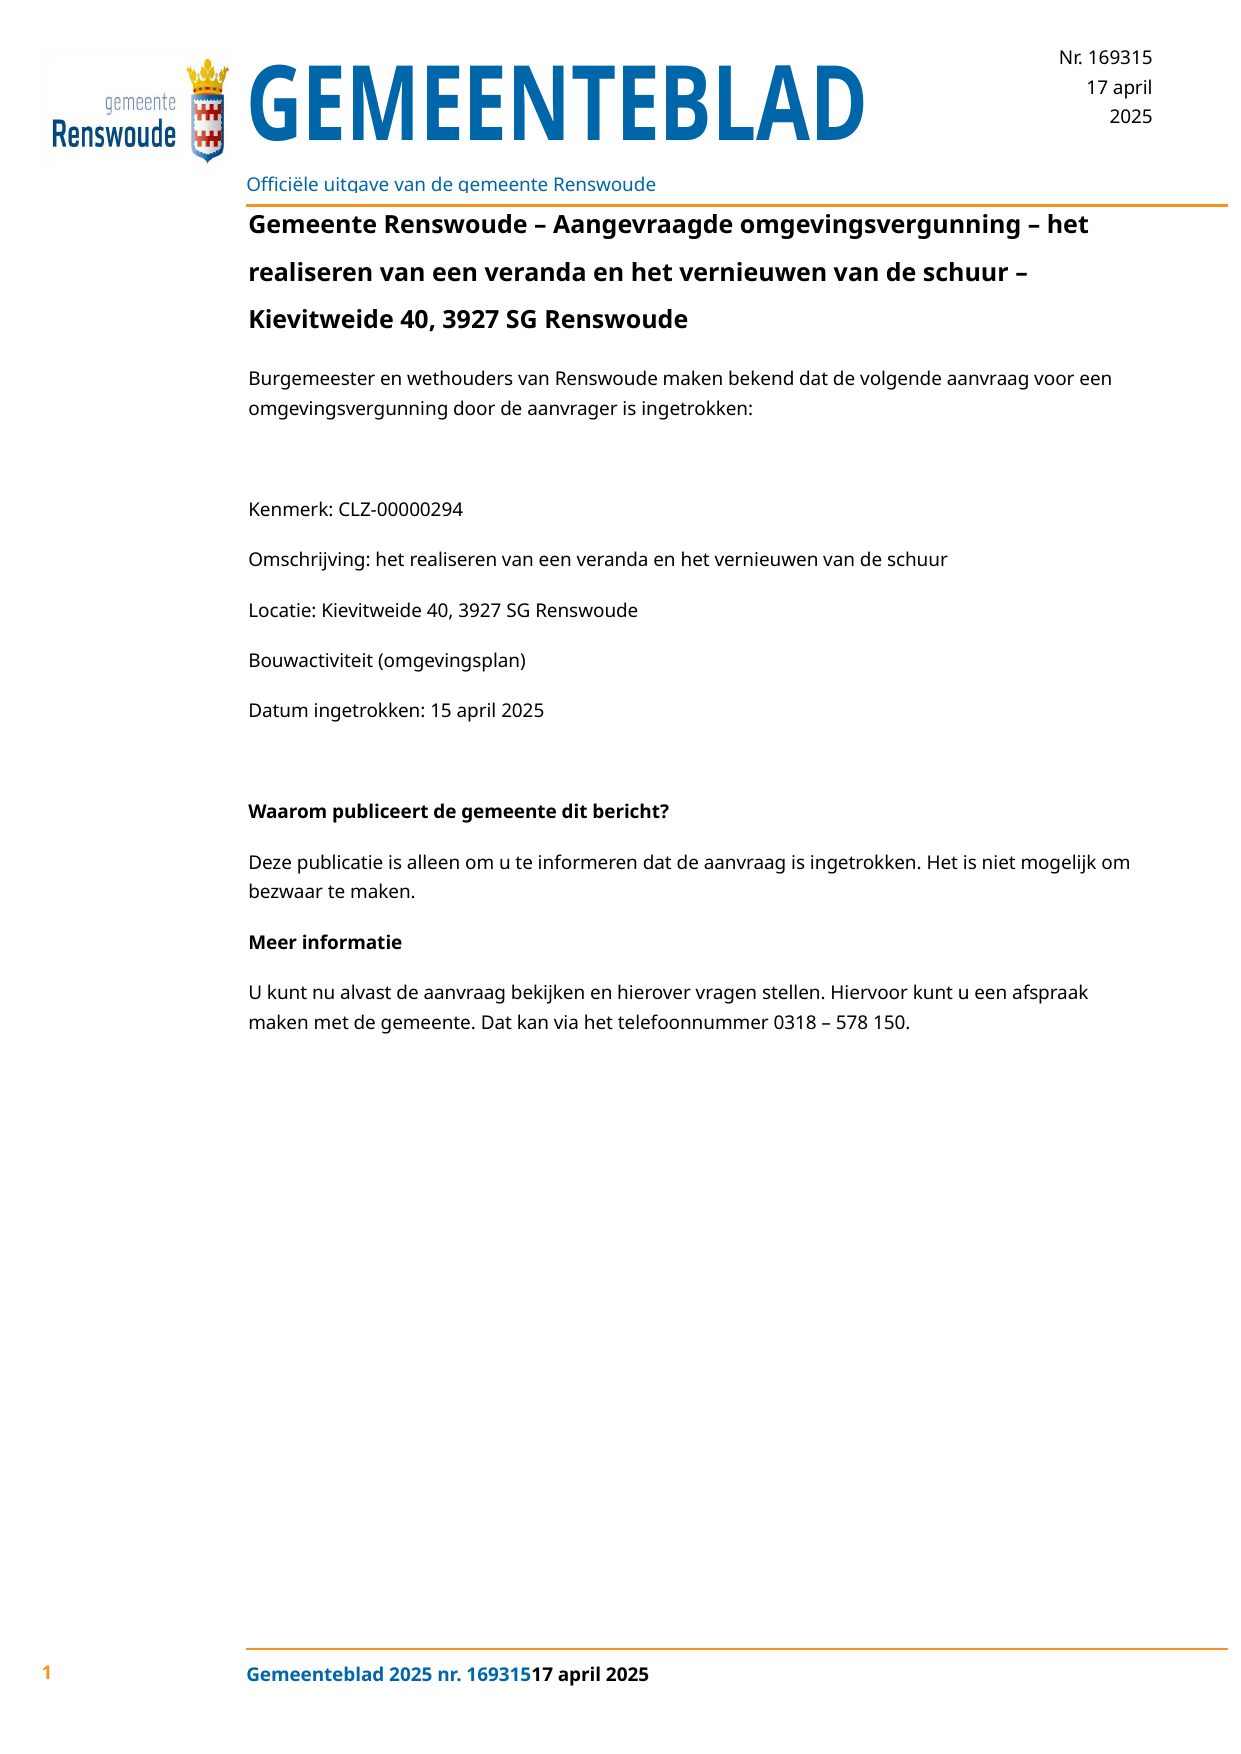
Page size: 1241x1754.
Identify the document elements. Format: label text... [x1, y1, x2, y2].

text Waarom publiceert de gemeente dit bericht? [248, 798, 1152, 824]
text Bouwactiviteit (omgevingsplan) [248, 647, 1152, 673]
text U kunt nu alvast de aanvraag bekijken en hierover vragen stellen. Hiervoor kunt u een afspraak maken met de gemeente. Dat kan via het telefoonnummer 0318 – 578 150. [248, 979, 1152, 1034]
text Deze publicatie is alleen om u te informeren dat de aanvraag is ingetrokken. Het is niet mogelijk om bezwaar te maken. [248, 849, 1152, 904]
text Datum ingetrokken: 15 april 2025 [248, 698, 1152, 723]
picture [41, 47, 231, 172]
text Gemeente Renswoude – Aangevraagde omgevingsvergunning – het realiseren van een veranda en het vernieuwen van de schuur – Kievitweide 40, 3927 SG Renswoude [248, 207, 1152, 336]
text Burgemeester en wethouders van Renswoude maken bekend dat de volgende aanvraag voor een omgevingsvergunning door de aanvrager is ingetrokken: [248, 366, 1152, 421]
text Kenmerk: CLZ-00000294 [248, 496, 1152, 522]
text Meer informatie [248, 929, 1152, 954]
text Locatie: Kievitweide 40, 3927 SG Renswoude [248, 597, 1152, 622]
text Omschrijving: het realiseren van een veranda en het vernieuwen van de schuur [248, 546, 1152, 572]
